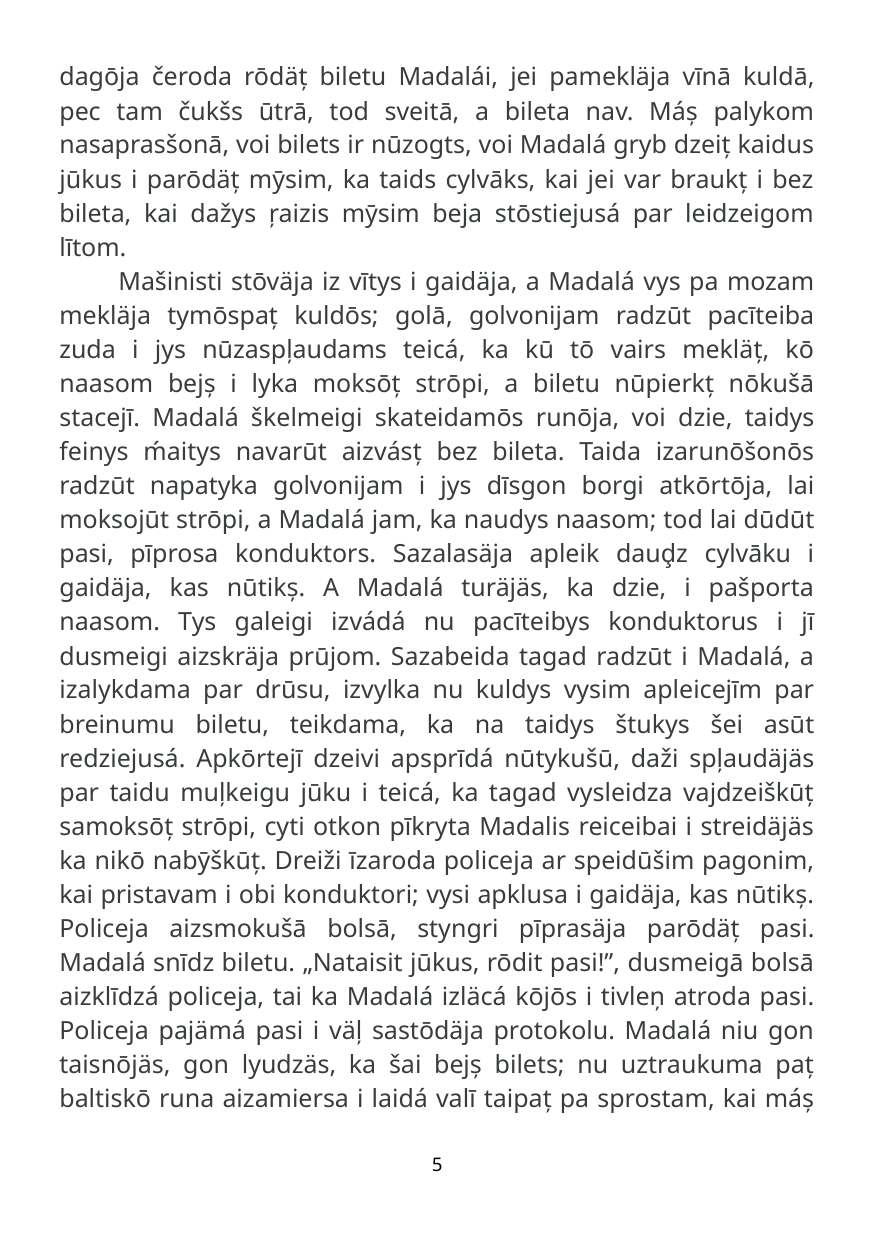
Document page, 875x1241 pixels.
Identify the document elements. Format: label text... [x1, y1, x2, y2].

text Mašinisti stōväja iz vītys i gaidäja, a Madalá vys pa mozam mekläja tymōspaț kuldōs; golā, golvonijam radzūt pacīteiba zuda i jys nūzaspļaudams teicá, ka kū tō vairs mekläț, kō naasom bejș i lyka moksōț strōpi, a biletu nūpierkț nōkušā stacejī. Madalá škelmeigi skateidamōs runōja, voi dzie, taidys feinys ḿaitys navarūt aizvásț bez bileta. Taida izarunōšonōs radzūt napatyka golvonijam i jys dīsgon borgi atkōrtōja, lai moksojūt strōpi, a Madalá jam, ka naudys naasom; tod lai dūdūt pasi, pīprosa konduktors. Sazalasäja apleik dauḑz cylvāku i gaidäja, kas nūtikș. A Madalá turäjäs, ka dzie, i pašporta naasom. Tys galeigi izvádá nu pacīteibys konduktorus i jī dusmeigi aizskräja prūjom. Sazabeida tagad radzūt i Madalá, a izalykdama par drūsu, izvylka nu kuldys vysim apleicejīm par breinumu biletu, teikdama, ka na taidys štukys šei asūt redziejusá. Apkōrtejī dzeivi apsprīdá nūtykušū, daži spļaudäjäs par taidu muļkeigu jūku i teicá, ka tagad vysleidza vajdzeiškūț samoksōț strōpi, cyti otkon pīkryta Madalis reiceibai i streidäjäs ka nikō nabȳškūț. Dreiži īzaroda policeja ar speidūšim pagonim, kai pristavam i obi konduktori; vysi apklusa i gaidäja, kas nūtikș. Policeja aizsmokušā bolsā, styngri pīprasäja parōdäț pasi. Madalá snīdz biletu. „Nataisit jūkus, rōdit pasi!”, dusmeigā bolsā aizklīdzá policeja, tai ka Madalá izläcá kōjōs i tivleņ atroda pasi. Policeja pajämá pasi i väļ sastōdäja protokolu. Madalá niu gon taisnōjäs, gon lyudzäs, ka šai bejș bilets; nu uztraukuma paț baltiskō runa aizamiersa i laidá valī taipaț pa sprostam, kai máș [59, 263, 815, 1115]
text dagōja čeroda rōdäț biletu Madalái, jei pamekläja vīnā kuldā, pec tam čukšs ūtrā, tod sveitā, a bileta nav. Máș palykom nasaprasšonā, voi bilets ir nūzogts, voi Madalá gryb dzeiț kaidus jūkus i parōdäț mȳsim, ka taids cylvāks, kai jei var braukț i bez bileta, kai dažys ŗaizis mȳsim beja stōstiejusá par leidzeigom lītom. [59, 59, 815, 263]
